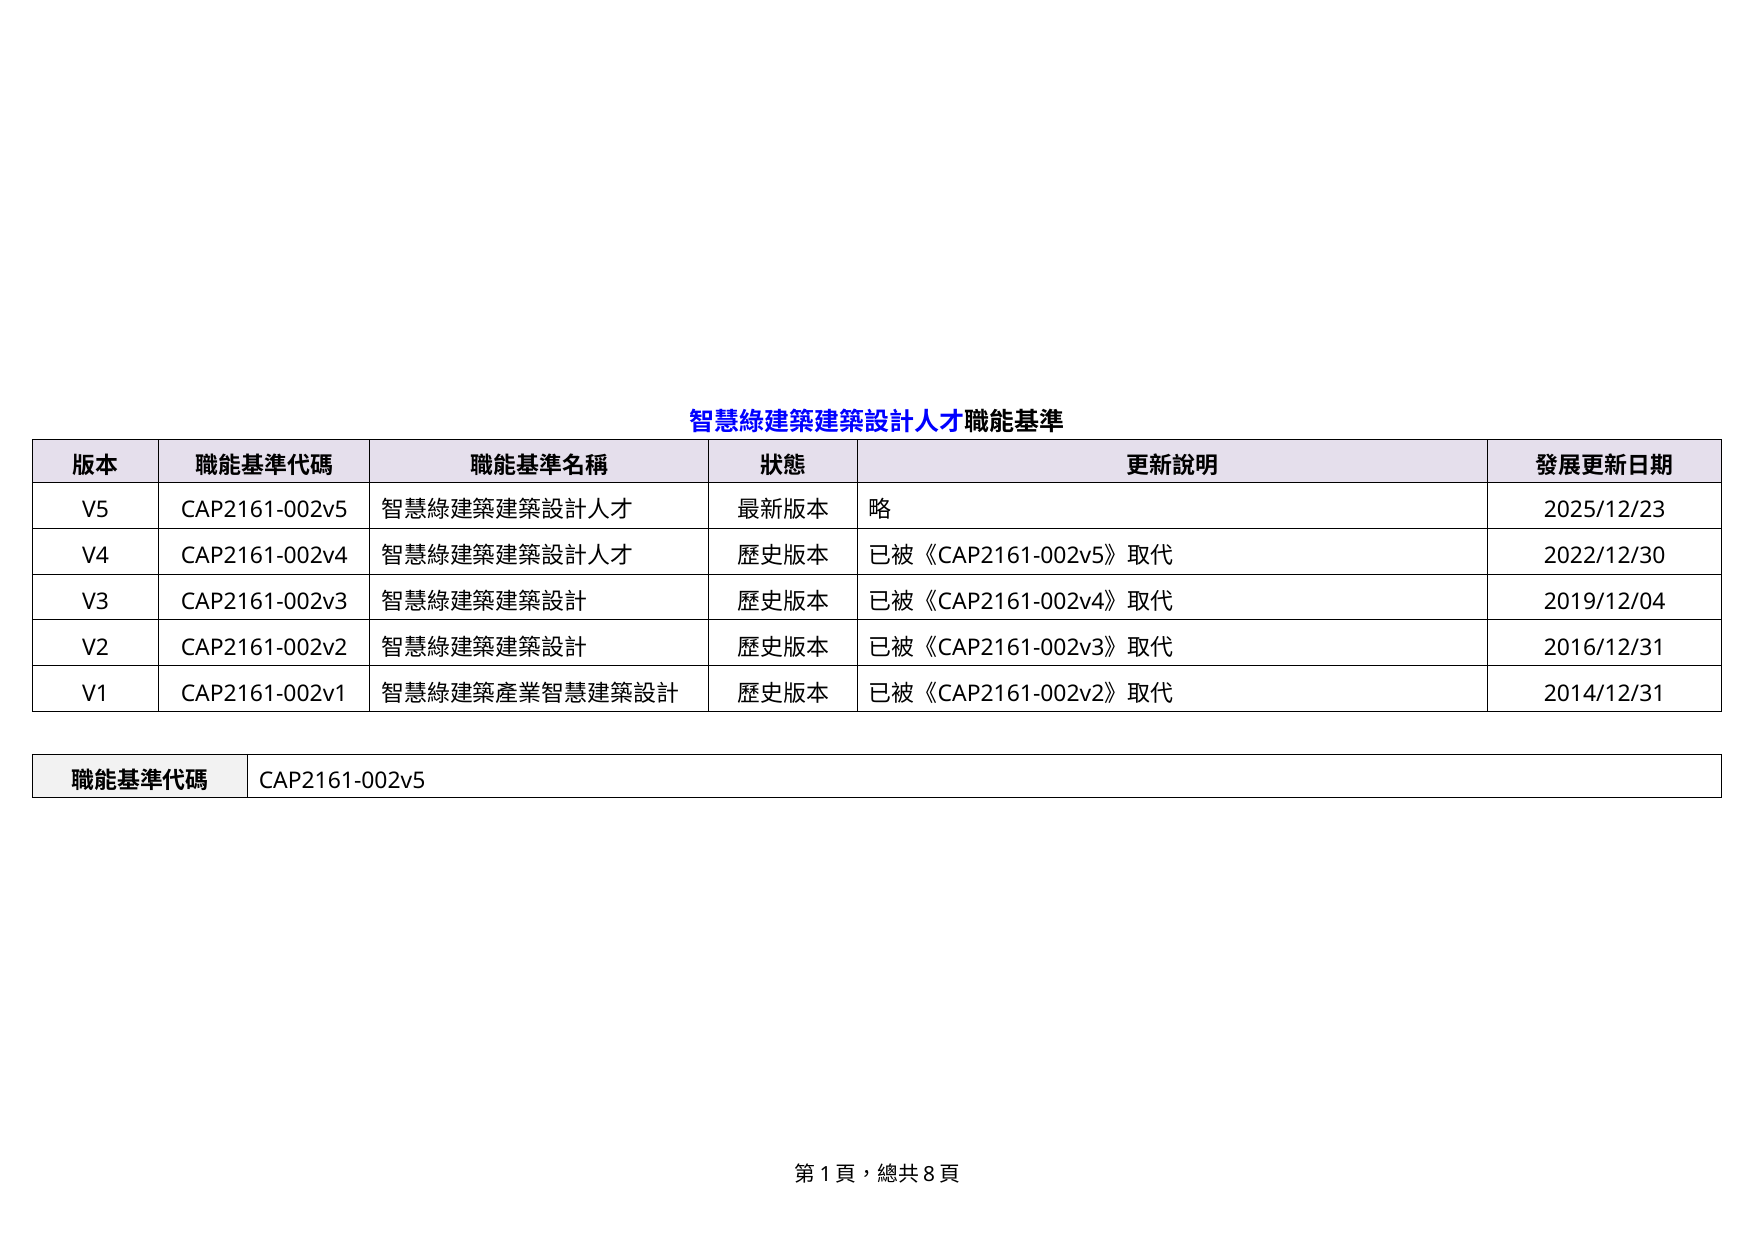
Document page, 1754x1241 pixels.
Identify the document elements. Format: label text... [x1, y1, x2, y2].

table_header 職能基準代碼 [159, 440, 369, 482]
table_cell CAP2161-002v3 [159, 575, 369, 619]
table_cell 2025/12/23 [1488, 483, 1721, 528]
table_cell CAP2161-002v5 [159, 483, 369, 528]
table_cell 智慧綠建築建築設計 [370, 575, 708, 619]
table_cell V3 [33, 575, 158, 619]
table_cell 2019/12/04 [1488, 575, 1721, 619]
table_header CAP2161-002v5 [248, 755, 1721, 797]
table_cell 已被《CAP2161-002v3》取代 [858, 620, 1487, 665]
table_header 職能基準代碼 [33, 755, 247, 797]
table_cell V1 [33, 666, 158, 711]
table_cell CAP2161-002v4 [159, 529, 369, 573]
table_cell CAP2161-002v2 [159, 620, 369, 665]
table_cell V2 [33, 620, 158, 665]
table_cell V4 [33, 529, 158, 573]
table_cell 2016/12/31 [1488, 620, 1721, 665]
table_cell 2014/12/31 [1488, 666, 1721, 711]
table_cell 歷史版本 [709, 666, 857, 711]
text 智慧綠建築建築設計人才職能基準 [59, 397, 1695, 439]
table_cell 略 [858, 483, 1487, 528]
table_header 版本 [33, 440, 158, 482]
table_cell 智慧綠建築建築設計人才 [370, 529, 708, 573]
table_header 職能基準名稱 [370, 440, 708, 482]
table_cell 已被《CAP2161-002v2》取代 [858, 666, 1487, 711]
table_cell 已被《CAP2161-002v4》取代 [858, 575, 1487, 619]
table_cell 智慧綠建築產業智慧建築設計 [370, 666, 708, 711]
table_header 發展更新日期 [1488, 440, 1721, 482]
table_cell 2022/12/30 [1488, 529, 1721, 573]
table_header 更新說明 [858, 440, 1487, 482]
table_cell 已被《CAP2161-002v5》取代 [858, 529, 1487, 573]
table_cell 智慧綠建築建築設計 [370, 620, 708, 665]
table_cell 智慧綠建築建築設計人才 [370, 483, 708, 528]
table_cell 最新版本 [709, 483, 857, 528]
table_cell CAP2161-002v1 [159, 666, 369, 711]
table_cell 歷史版本 [709, 529, 857, 573]
table_cell 歷史版本 [709, 620, 857, 665]
table_cell 歷史版本 [709, 575, 857, 619]
table_header 狀態 [709, 440, 857, 482]
table_cell V5 [33, 483, 158, 528]
